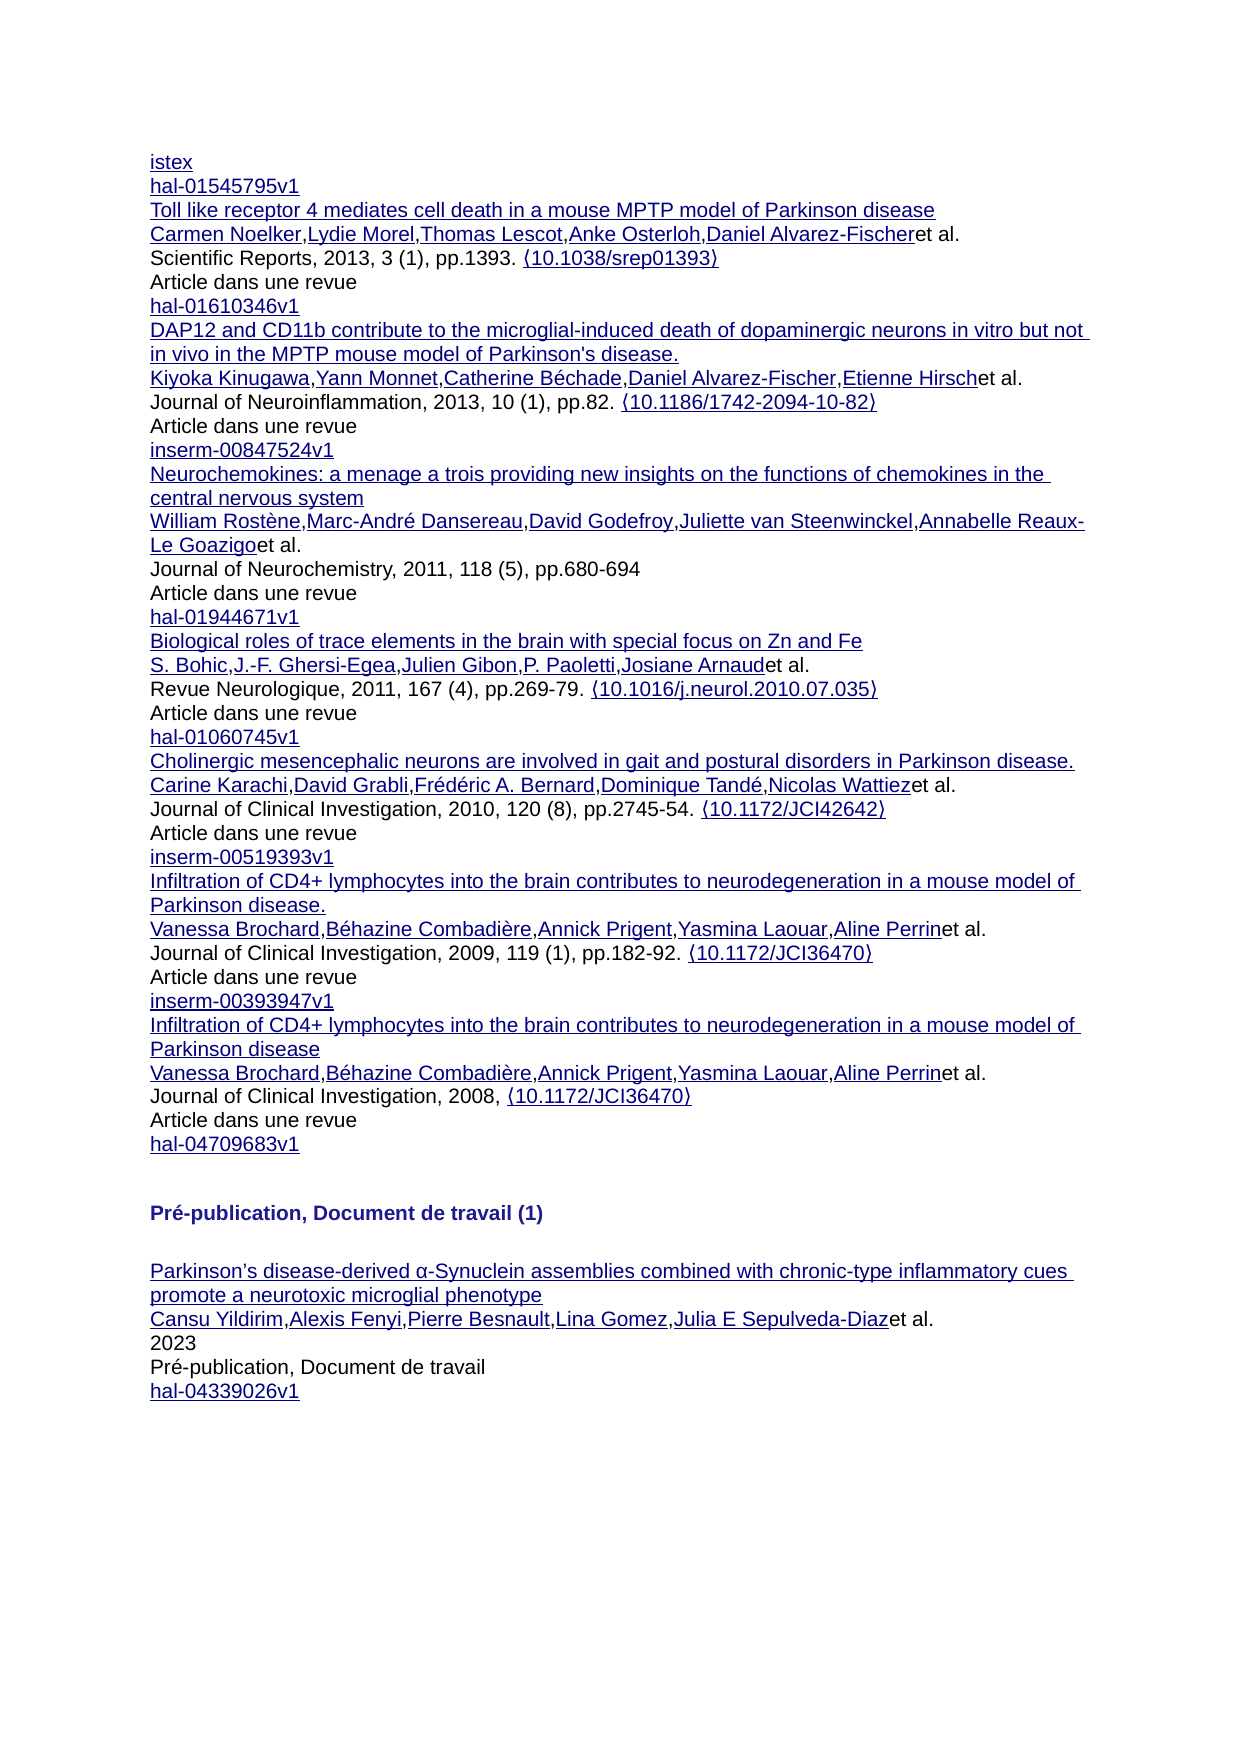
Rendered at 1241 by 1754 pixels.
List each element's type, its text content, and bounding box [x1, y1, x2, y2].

table_cell istex hal-01545795v1 [150, 150, 1090, 198]
table_cell Cholinergic mesencephalic neurons are involved in gait and postural disorders in Parkinson disease. Carine Karachi,David Grabli,Frédéric A. Bernard,Dominique Tandé,Nicolas Wattiezet al. Journal of Clinical Investigation, 2010, 120 (8), pp.2745-54. ⟨10.1172/JCI42642⟩ Article dans une revue inserm-00519393v1 [150, 749, 1090, 869]
table_cell Biological roles of trace elements in the brain with special focus on Zn and Fe S. Bohic,J.-F. Ghersi-Egea,Julien Gibon,P. Paoletti,Josiane Arnaudet al. Revue Neurologique, 2011, 167 (4), pp.269-79. ⟨10.1016/j.neurol.2010.07.035⟩ Article dans une revue hal-01060745v1 [150, 629, 1090, 749]
table_header Parkinson’s disease-derived α-Synuclein assemblies combined with chronic-type inflammatory cues promote a neurotoxic microglial phenotype Cansu Yildirim,Alexis Fenyi,Pierre Besnault,Lina Gomez,Julia E Sepulveda-Diazet al. 2023 Pré-publication, Document de travail hal-04339026v1 [150, 1259, 1090, 1403]
table_cell Infiltration of CD4+ lymphocytes into the brain contributes to neurodegeneration in a mouse model of Parkinson disease Vanessa Brochard,Béhazine Combadière,Annick Prigent,Yasmina Laouar,Aline Perrinet al. Journal of Clinical Investigation, 2008, ⟨10.1172/JCI36470⟩ Article dans une revue hal-04709683v1 [150, 1013, 1090, 1156]
table_cell DAP12 and CD11b contribute to the microglial-induced death of dopaminergic neurons in vitro but not [150, 318, 1090, 339]
subtitle Pré-publication, Document de travail (1) [150, 1201, 1090, 1225]
table_cell Neurochemokines: a menage a trois providing new insights on the functions of chemokines in the central nervous system William Rostène,Marc-André Dansereau,David Godefroy,Juliette van Steenwinckel,Annabelle Reaux-Le Goazigoet al. Journal of Neurochemistry, 2011, 118 (5), pp.680-694 Article dans une revue hal-01944671v1 [150, 461, 1090, 629]
table_cell Infiltration of CD4+ lymphocytes into the brain contributes to neurodegeneration in a mouse model of Parkinson disease. Vanessa Brochard,Béhazine Combadière,Annick Prigent,Yasmina Laouar,Aline Perrinet al. Journal of Clinical Investigation, 2009, 119 (1), pp.182-92. ⟨10.1172/JCI36470⟩ Article dans une revue inserm-00393947v1 [150, 869, 1090, 1012]
table_cell Toll like receptor 4 mediates cell death in a mouse MPTP model of Parkinson disease Carmen Noelker,Lydie Morel,Thomas Lescot,Anke Osterloh,Daniel Alvarez-Fischeret al. Scientific Reports, 2013, 3 (1), pp.1393. ⟨10.1038/srep01393⟩ Article dans une revue hal-01610346v1 [150, 198, 1090, 318]
table_cell in vivo in the MPTP mouse model of Parkinson's disease. Kiyoka Kinugawa,Yann Monnet,Catherine Béchade,Daniel Alvarez-Fischer,Etienne Hirschet al. Journal of Neuroinflammation, 2013, 10 (1), pp.82. ⟨10.1186/1742-2094-10-82⟩ Article dans une revue inserm-00847524v1 [150, 340, 1090, 461]
